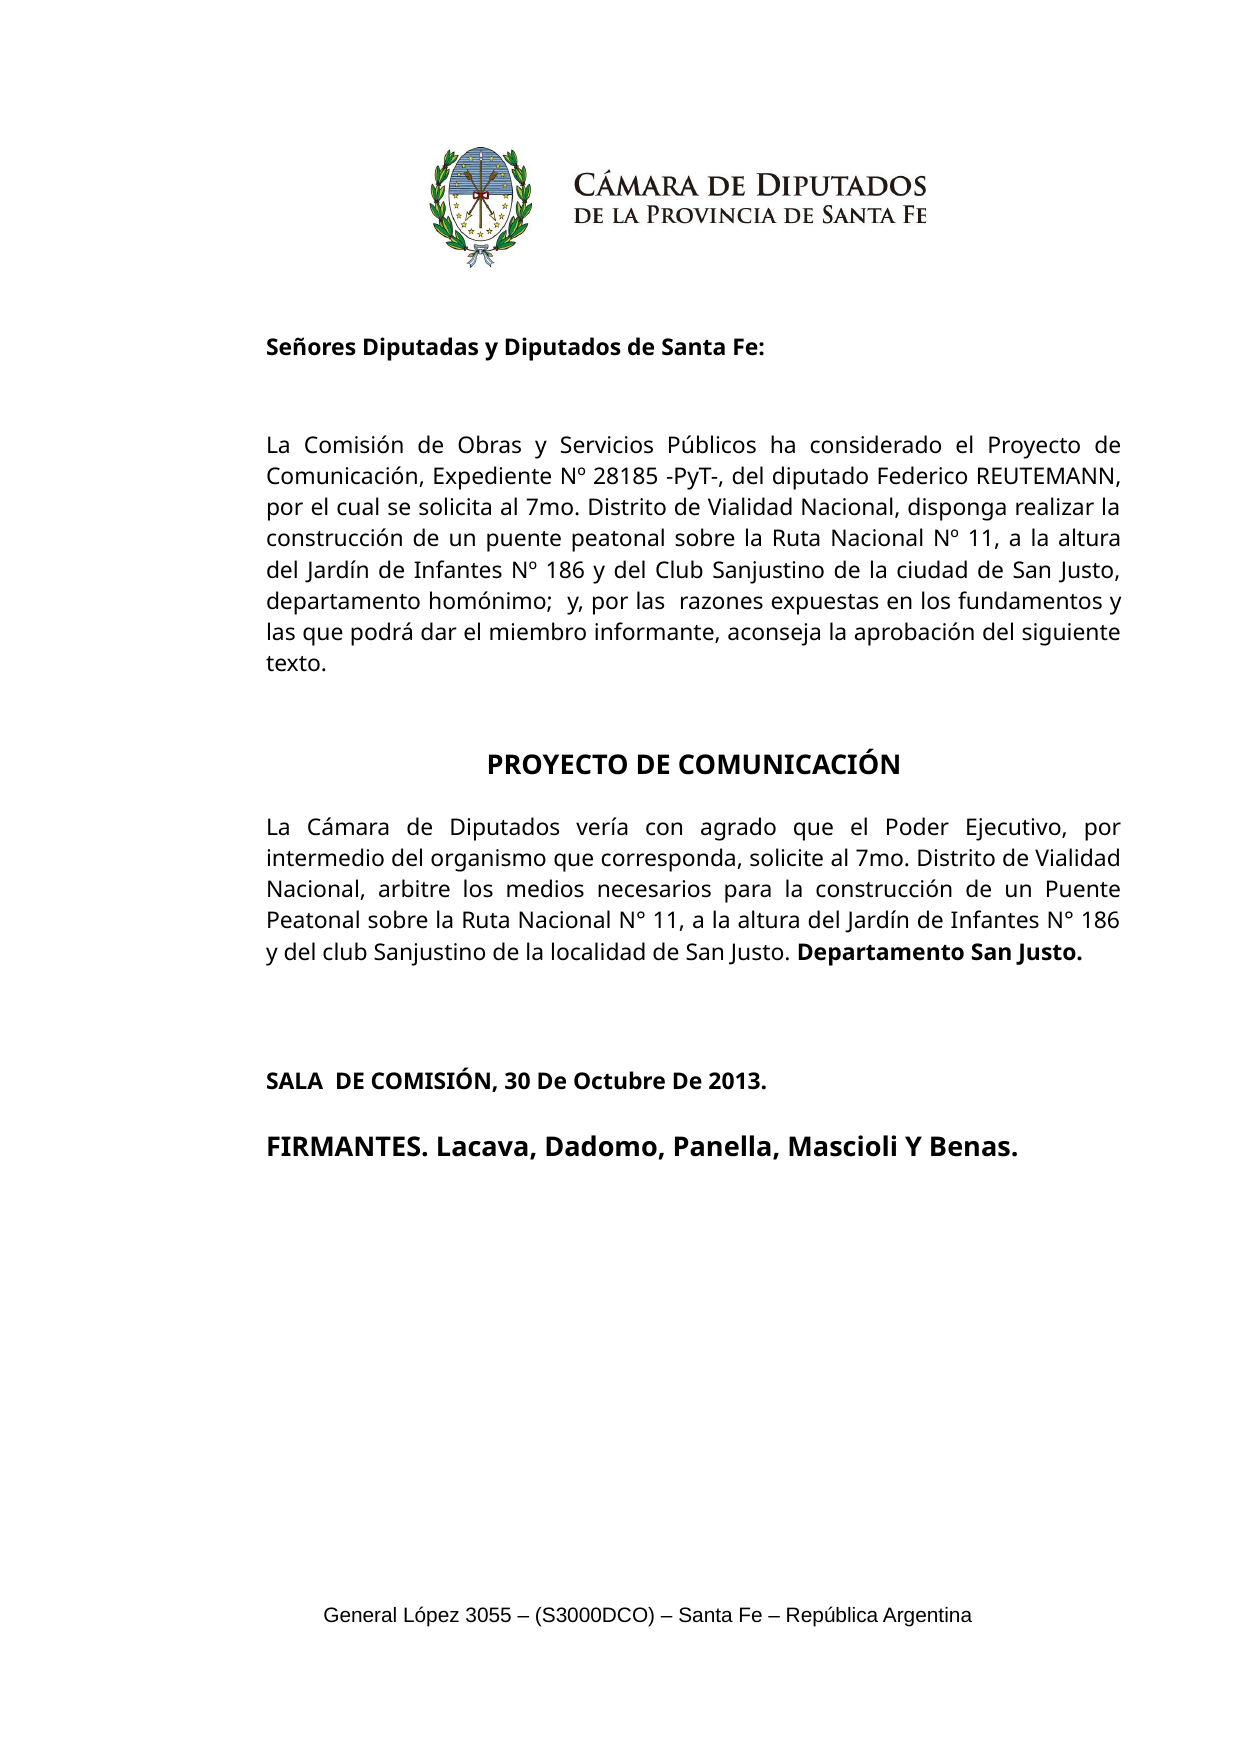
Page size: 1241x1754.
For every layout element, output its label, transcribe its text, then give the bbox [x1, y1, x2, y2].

text Señores Diputadas y Diputados de Santa Fe: [266, 331, 1122, 362]
text SALA DE COMISIÓN, 30 De Octubre De 2013. [266, 1065, 1122, 1096]
text La Comisión de Obras y Servicios Públicos ha considerado el Proyecto de Comunicación, Expediente Nº 28185 -PyT-, del diputado Federico REUTEMANN, por el cual se solicita al 7mo. Distrito de Vialidad Nacional, disponga realizar la construcción de un puente peatonal sobre la Ruta Nacional Nº 11, a la altura del Jardín de Infantes Nº 186 y del Club Sanjustino de la ciudad de San Justo, departamento homónimo; y, por las razones expuestas en los fundamentos y las que podrá dar el miembro informante, aconseja la aprobación del siguiente texto. [266, 429, 1122, 679]
text PROYECTO DE COMUNICACIÓN [266, 745, 1122, 782]
text FIRMANTES. Lacava, Dadomo, Panella, Mascioli Y Benas. [266, 1127, 1122, 1164]
text La Cámara de Diputados vería con agrado que el Poder Ejecutivo, por intermedio del organismo que corresponda, solicite al 7mo. Distrito de Vialidad Nacional, arbitre los medios necesarios para la construcción de un Puente Peatonal sobre la Ruta Nacional N° 11, a la altura del Jardín de Infantes N° 186 y del club Sanjustino de la localidad de San Justo. Departamento San Justo. [266, 811, 1122, 967]
picture [429, 147, 927, 272]
